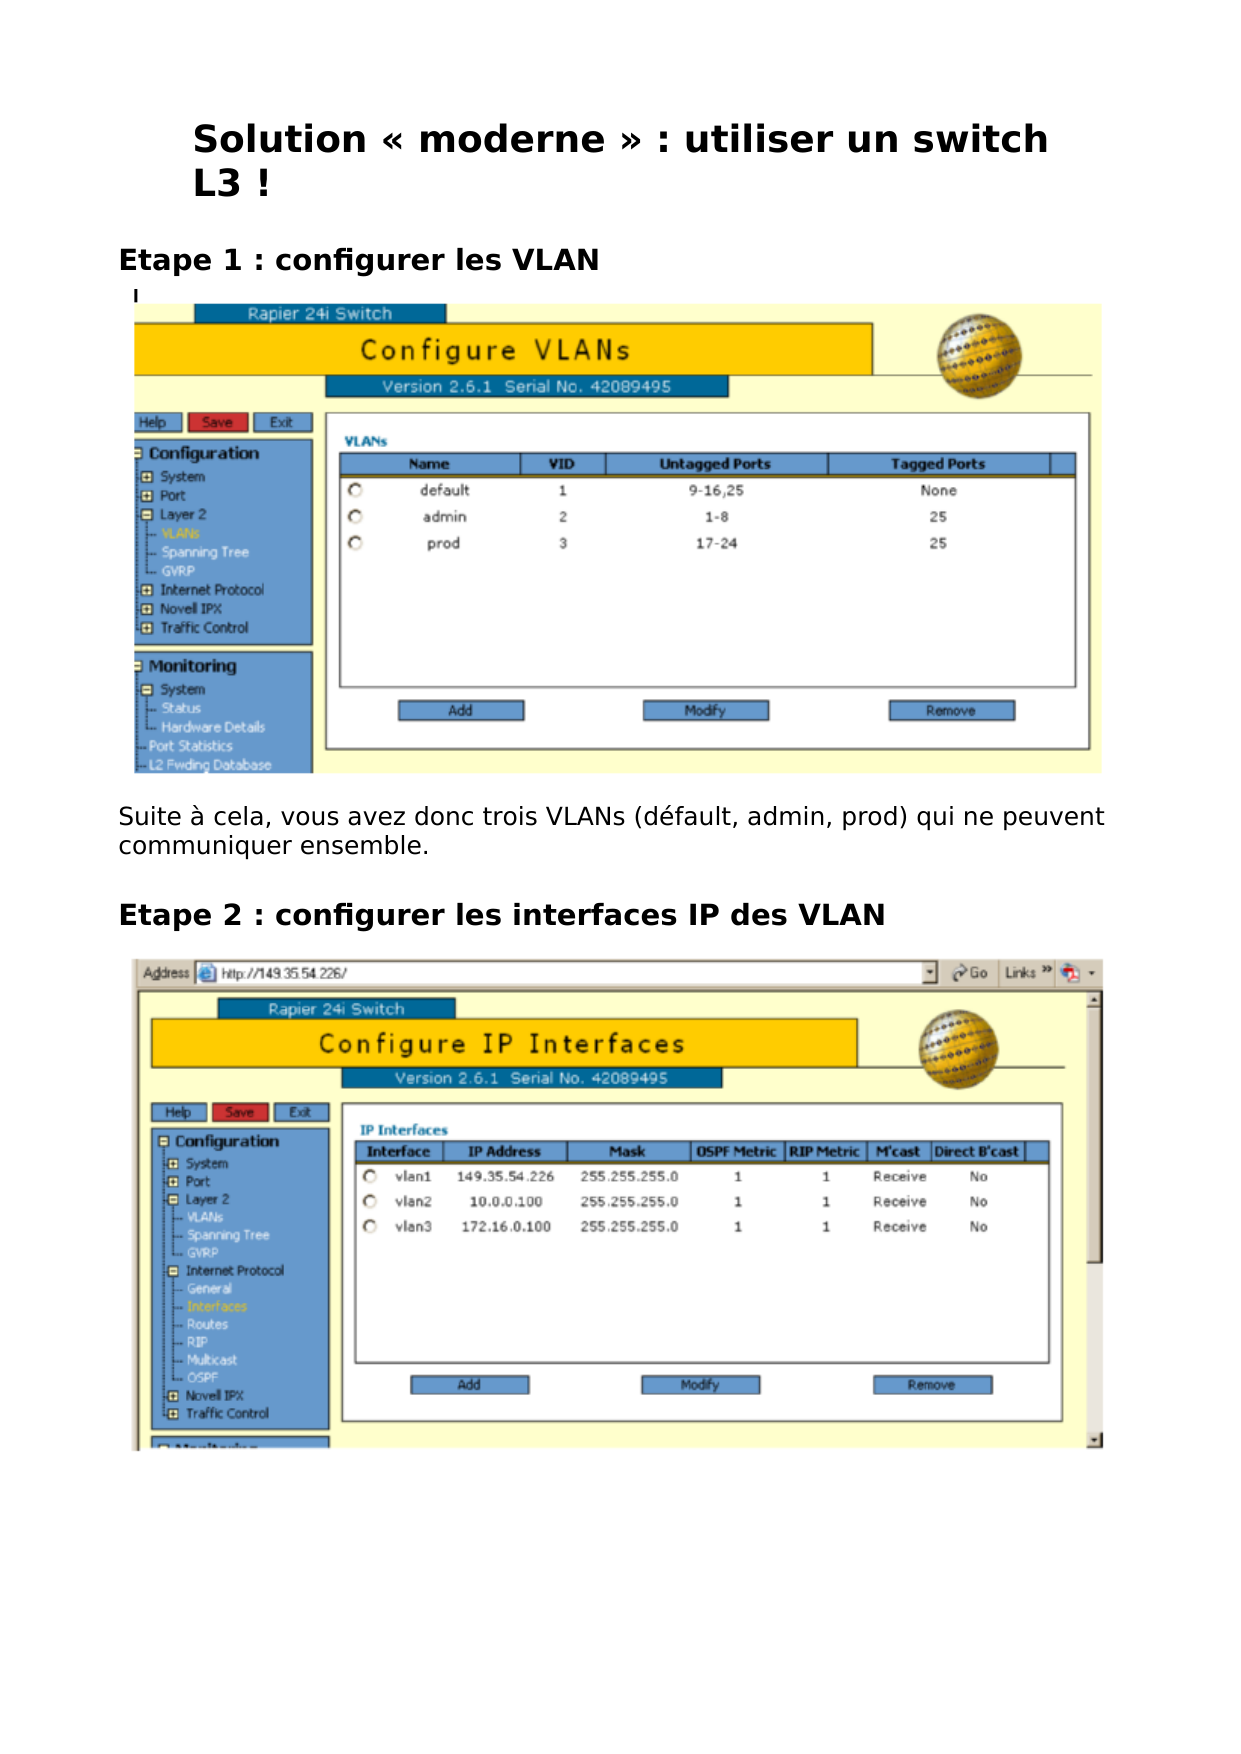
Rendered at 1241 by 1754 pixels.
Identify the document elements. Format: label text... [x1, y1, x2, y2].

subtitle Solution « moderne » : utiliser un switch L3 ! [177, 118, 1122, 205]
subtitle Etape 1 : configurer les VLAN [118, 243, 1122, 277]
text Suite à cela, vous avez donc trois VLANs (défault, admin, prod) qui ne peuvent communiquer ensemble. [118, 802, 1122, 861]
picture [118, 289, 1123, 790]
subtitle Etape 2 : configurer les interfaces IP des VLAN [118, 898, 1122, 932]
picture [118, 944, 1123, 1468]
